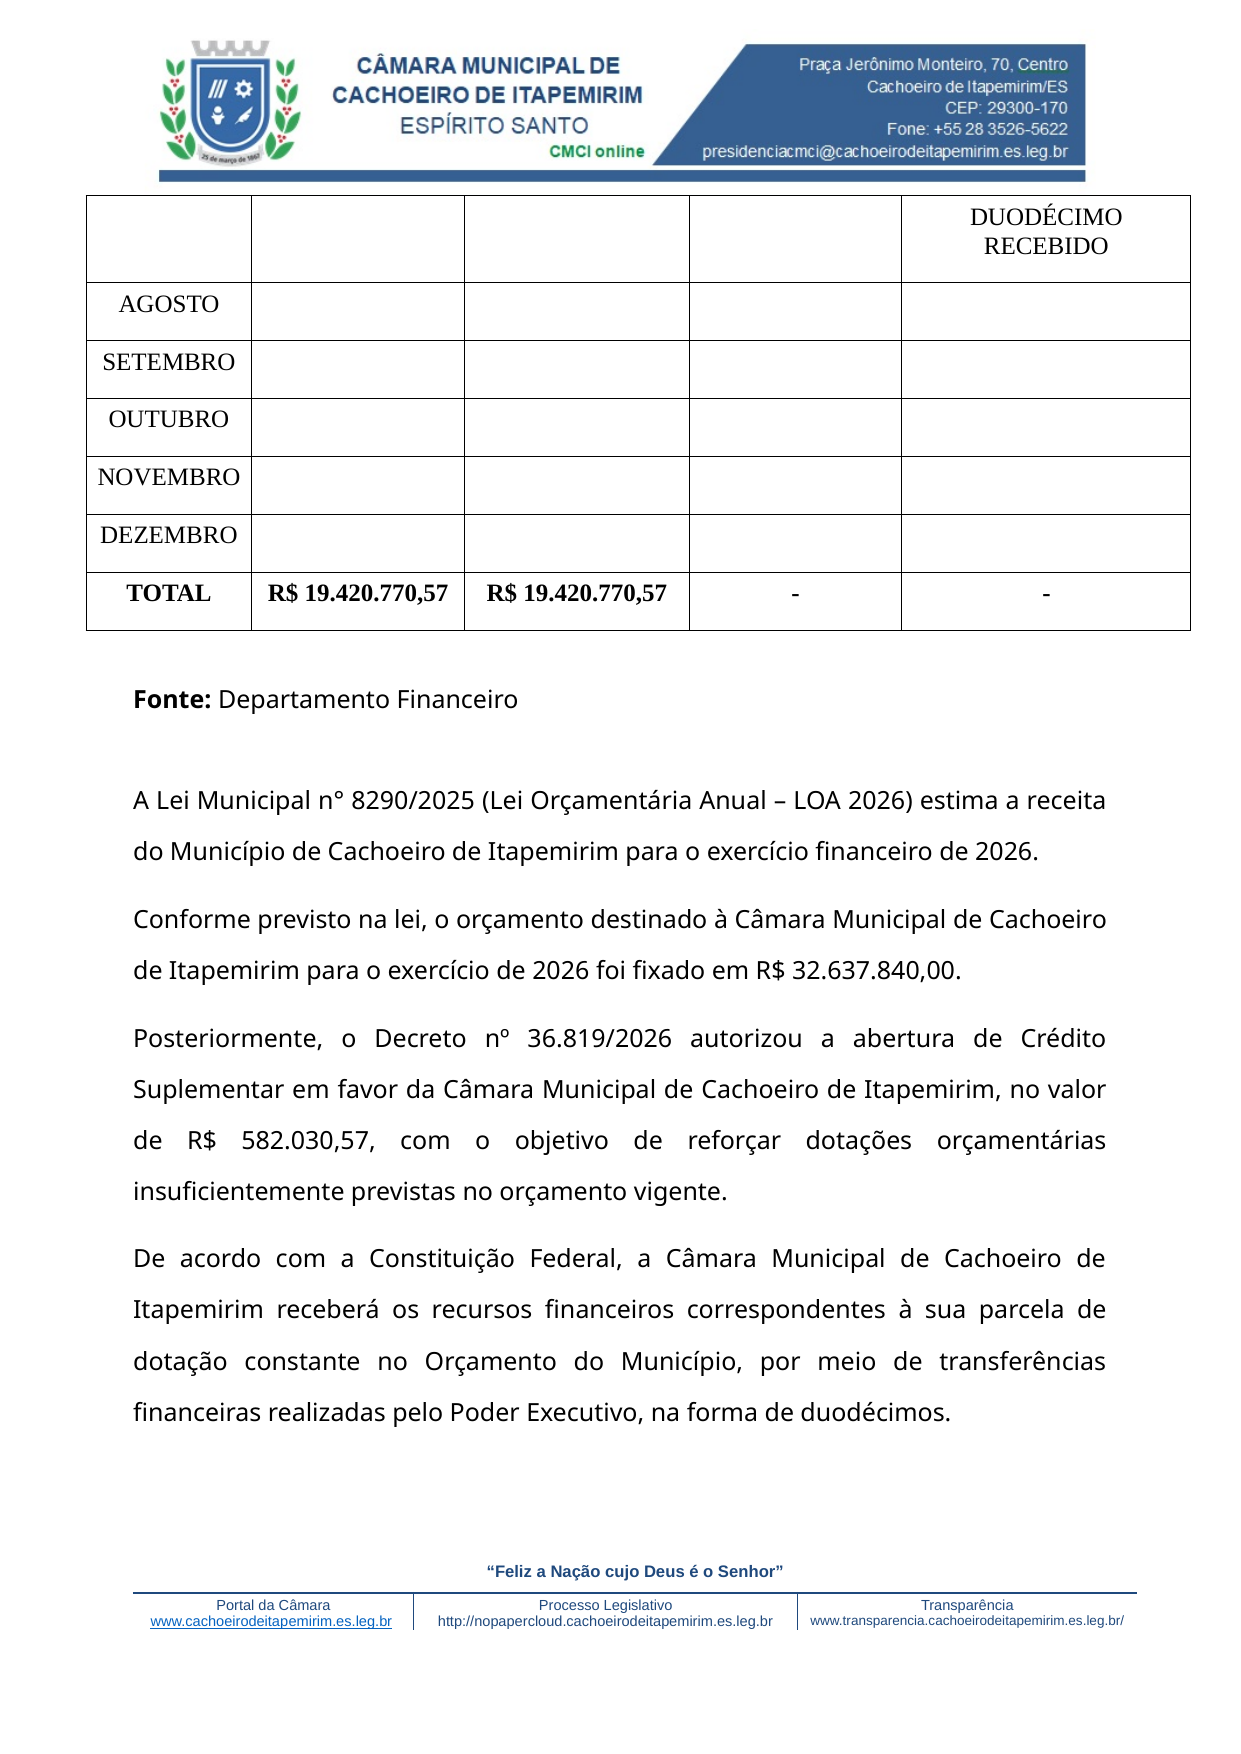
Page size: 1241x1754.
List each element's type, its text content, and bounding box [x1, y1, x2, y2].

table_cell DUODÉCIMO RECEBIDO [902, 196, 1190, 282]
table_cell [690, 341, 901, 398]
table_cell TOTAL [87, 573, 251, 629]
table_cell - [690, 573, 901, 629]
table_cell [690, 457, 901, 514]
table_cell [252, 196, 464, 282]
table_cell [252, 341, 464, 398]
text Fonte: Departamento Financeiro [133, 681, 1107, 715]
picture [144, 29, 1096, 195]
table_cell [690, 399, 901, 456]
table_cell OUTUBRO [87, 399, 251, 456]
table_cell [465, 341, 689, 398]
table_cell DEZEMBRO [87, 515, 251, 572]
table_cell - [902, 573, 1190, 629]
table_cell [87, 196, 251, 282]
table_cell [252, 457, 464, 514]
table_cell [902, 457, 1190, 514]
table_cell SETEMBRO [87, 341, 251, 398]
table_cell [465, 196, 689, 282]
table_cell [902, 341, 1190, 398]
table_cell [902, 283, 1190, 340]
text Posteriormente, o Decreto nº 36.819/2026 autorizou a abertura de Crédito Suplementar em favor da Câmara Municipal de Cachoeiro de Itapemirim, no valor de R$ 582.030,57, com o objetivo de reforçar dotações orçamentárias insuficientemente previstas no orçamento vigente. [133, 1020, 1107, 1207]
table_cell [902, 515, 1190, 572]
table_cell [252, 515, 464, 572]
table_cell R$ 19.420.770,57 [465, 573, 689, 629]
text A Lei Municipal n° 8290/2025 (Lei Orçamentária Anual – LOA 2026) estima a receita do Município de Cachoeiro de Itapemirim para o exercício financeiro de 2026. [133, 783, 1107, 868]
table_cell [252, 283, 464, 340]
table_cell [252, 399, 464, 456]
table_cell [465, 515, 689, 572]
table_cell [690, 196, 901, 282]
table_cell R$ 19.420.770,57 [252, 573, 464, 629]
table_cell [465, 399, 689, 456]
table_cell [465, 283, 689, 340]
table_cell [465, 457, 689, 514]
table_cell AGOSTO [87, 283, 251, 340]
table_cell [902, 399, 1190, 456]
table_cell [690, 283, 901, 340]
table_cell [690, 515, 901, 572]
table_cell NOVEMBRO [87, 457, 251, 514]
text De acordo com a Constituição Federal, a Câmara Municipal de Cachoeiro de Itapemirim receberá os recursos financeiros correspondentes à sua parcela de dotação constante no Orçamento do Município, por meio de transferências financeiras realizadas pelo Poder Executivo, na forma de duodécimos. [133, 1241, 1107, 1428]
text Conforme previsto na lei, o orçamento destinado à Câmara Municipal de Cachoeiro de Itapemirim para o exercício de 2026 foi fixado em R$ 32.637.840,00. [133, 901, 1107, 987]
